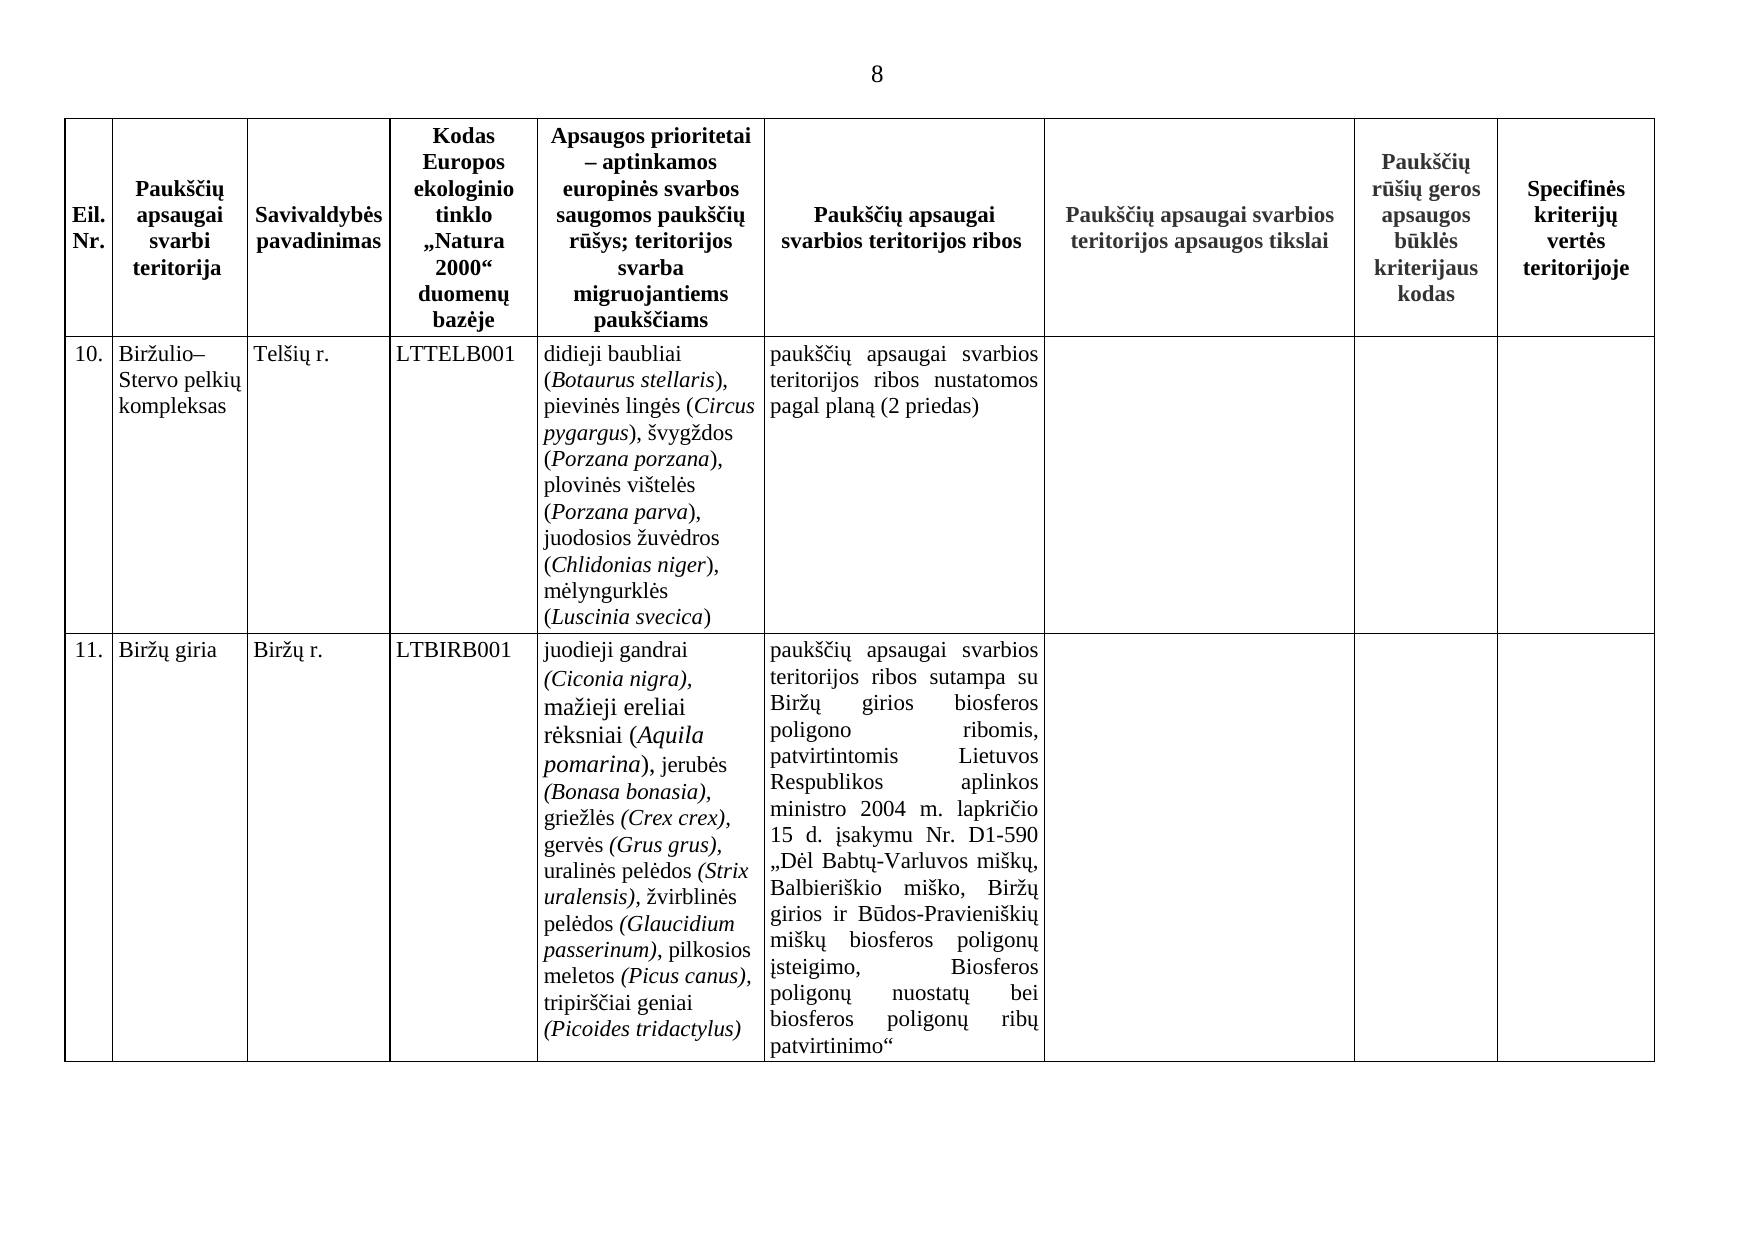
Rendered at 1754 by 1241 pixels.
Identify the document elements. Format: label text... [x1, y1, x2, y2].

table_cell Telšių r. [248, 337, 389, 633]
table_cell didieji baubliai (Botaurus stellaris), pievinės lingės (Circus pygargus), švygždos (Porzana porzana), plovinės vištelės (Porzana parva), juodosios žuvėdros (Chlidonias niger), mėlyngurklės (Luscinia svecica) [538, 337, 764, 633]
table_cell [1045, 634, 1354, 1061]
table_header Specifinės kriterijų vertės teritorijoje [1498, 119, 1654, 336]
table_cell LTBIRB001 [391, 634, 537, 1061]
table_header Apsaugos prioritetai – aptinkamos europinės svarbos saugomos paukščių rūšys; teritorijos svarba migruojantiems paukščiams [538, 119, 764, 336]
table_cell [1498, 634, 1654, 1061]
table_cell [1045, 337, 1354, 633]
table_cell juodieji gandrai (Ciconia nigra), mažieji ereliai rėksniai (Aquila pomarina), jerubės (Bonasa bonasia), griežlės (Crex crex), gervės (Grus grus), uralinės pelėdos (Strix uralensis), žvirblinės pelėdos (Glaucidium passerinum), pilkosios meletos (Picus canus), tripirščiai geniai (Picoides tridactylus) [538, 634, 764, 1061]
table_header Paukščių apsaugai svarbi teritorija [113, 119, 247, 336]
table_header Savivaldybės pavadinimas [248, 119, 389, 336]
table_header Paukščių apsaugai svarbios teritorijos ribos [765, 119, 1044, 336]
table_cell [1355, 634, 1497, 1061]
table_header Paukščių rūšių geros apsaugos būklės kriterijaus kodas [1355, 119, 1497, 336]
table_cell [1498, 337, 1654, 633]
table_cell Biržų giria [113, 634, 247, 1061]
table_header Kodas Europos ekologinio tinklo „Natura 2000“ duomenų bazėje [391, 119, 537, 336]
table_cell LTTELB001 [391, 337, 537, 633]
table_cell paukščių apsaugai svarbios teritorijos ribos sutampa su Biržų girios biosferos poligono ribomis, patvirtintomis Lietuvos Respublikos aplinkos ministro 2004 m. lapkričio 15 d. įsakymu Nr. D1-590 „Dėl Babtų-Varluvos miškų, Balbieriškio miško, Biržų girios ir Būdos-Pravieniškių miškų biosferos poligonų įsteigimo, Biosferos poligonų nuostatų bei biosferos poligonų ribų patvirtinimo“ [765, 634, 1044, 1061]
table_header Eil. Nr. [66, 119, 112, 336]
table_cell [1355, 337, 1497, 633]
table_header Paukščių apsaugai svarbios teritorijos apsaugos tikslai [1045, 119, 1354, 336]
table_cell 10. [66, 337, 112, 633]
table_cell paukščių apsaugai svarbios teritorijos ribos nustatomos pagal planą (2 priedas) [765, 337, 1044, 633]
table_cell Biržų r. [248, 634, 389, 1061]
table_cell Biržulio–Stervo pelkių kompleksas [113, 337, 247, 633]
table_cell 11. [66, 634, 112, 1061]
